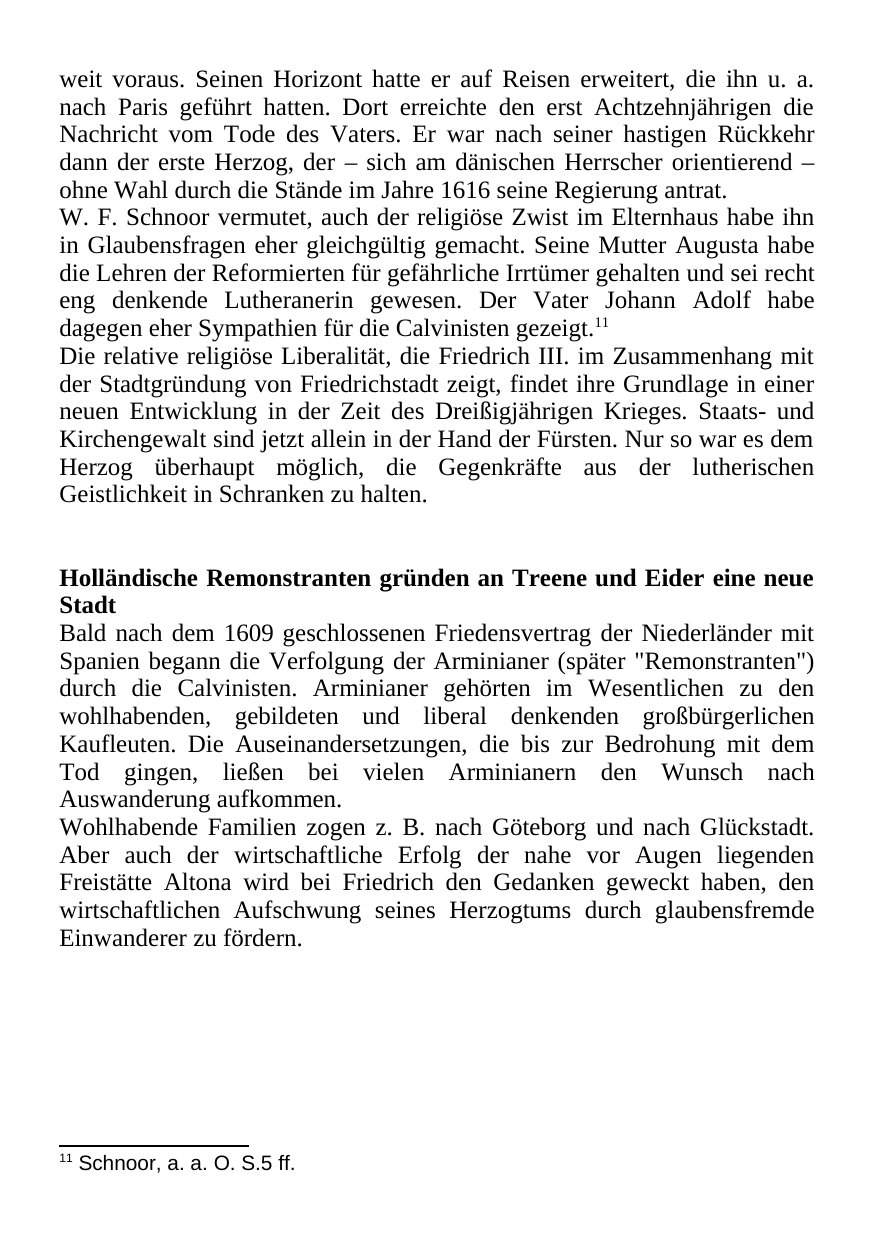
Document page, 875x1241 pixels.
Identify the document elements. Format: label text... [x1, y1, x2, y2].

text Wohlhabende Familien zogen z. B. nach Göteborg und nach Glückstadt. Aber auch der wirtschaftliche Erfolg der nahe vor Augen liegenden Freistätte Altona wird bei Friedrich den Gedanken geweckt haben, den wirtschaftlichen Aufschwung seines Herzogtums durch glaubensfremde Einwanderer zu fördern. [59, 813, 815, 952]
text Bald nach dem 1609 geschlossenen Friedensvertrag der Niederländer mit Spanien begann die Verfolgung der Arminianer (später "Remonstranten") durch die Calvinisten. Arminianer gehörten im Wesentlichen zu den wohlhabenden, gebildeten und liberal denkenden großbürgerlichen Kaufleuten. Die Auseinandersetzungen, die bis zur Bedrohung mit dem Tod gingen, ließen bei vielen Arminianern den Wunsch nach Auswanderung aufkommen. [59, 619, 815, 813]
text weit voraus. Seinen Horizont hatte er auf Reisen erweitert, die ihn u. a. nach Paris geführt hatten. Dort erreichte den erst Achtzehnjährigen die Nachricht vom Tode des Vaters. Er war nach seiner hastigen Rückkehr dann der erste Herzog, der ­– sich am dänischen Herrscher orientierend – ohne Wahl durch die Stände im Jahre 1616 seine Regierung antrat. [59, 65, 815, 203]
text W. F. Schnoor vermutet, auch der religiöse Zwist im Elternhaus habe ihn in Glaubensfragen eher gleichgültig gemacht. Seine Mutter Augusta habe die Lehren der Reformierten für gefährliche Irrtümer gehalten und sei recht eng denkende Lutheranerin gewesen. Der Vater Johann Adolf habe dagegen eher Sympathien für die Calvinisten gezeigt. [59, 203, 815, 342]
text Schnoor, a. a. O. S.5 ff. [59, 1152, 815, 1175]
text Holländische Remonstranten gründen an Treene und Eider eine neue Stadt [59, 564, 815, 619]
text Die relative religiöse Liberalität, die Friedrich III. im Zusammenhang mit der Stadtgründung von Friedrichstadt zeigt, findet ihre Grundlage in einer neuen Entwicklung in der Zeit des Dreißigjährigen Krieges. Staats- und Kirchengewalt sind jetzt allein in der Hand der Fürsten. Nur so war es dem Herzog überhaupt möglich, die Gegenkräfte aus der lutherischen Geistlichkeit in Schranken zu halten. [59, 342, 815, 508]
